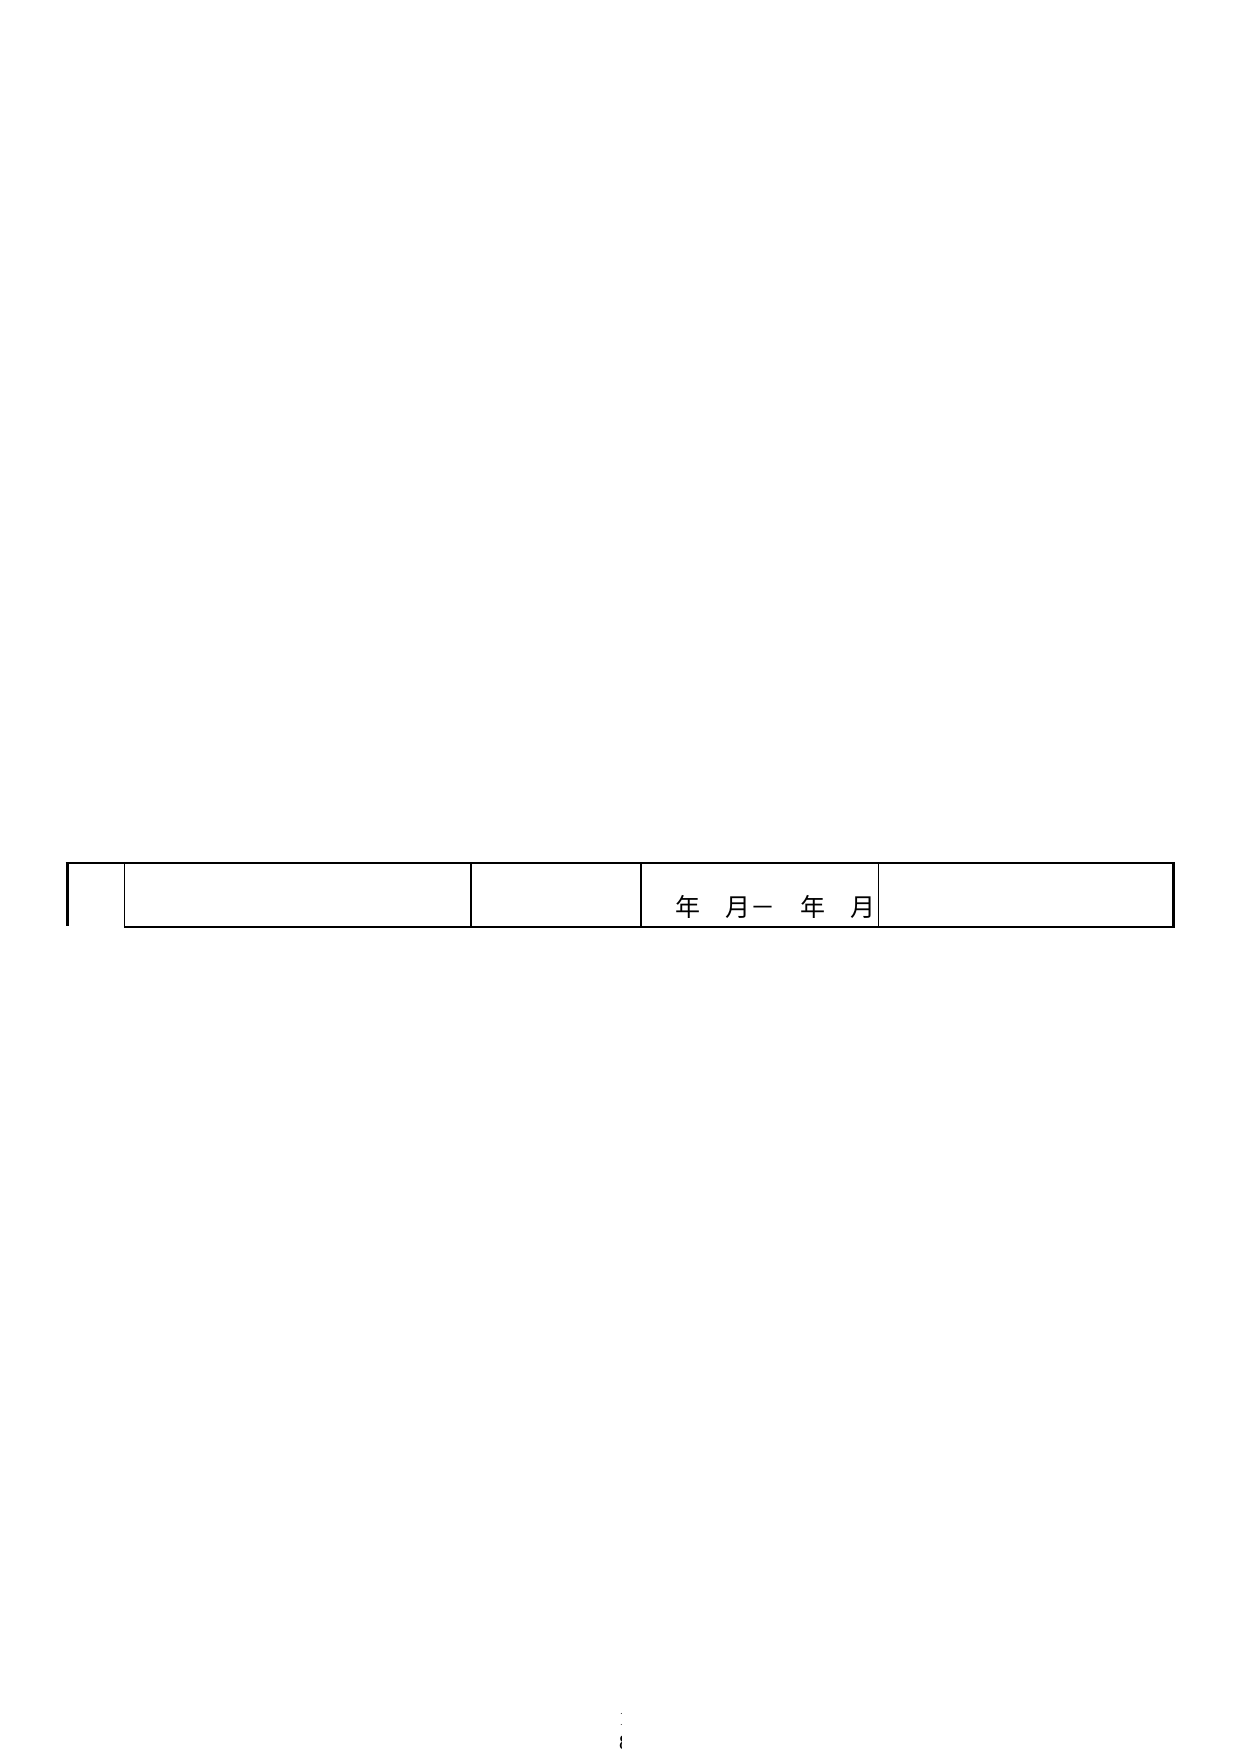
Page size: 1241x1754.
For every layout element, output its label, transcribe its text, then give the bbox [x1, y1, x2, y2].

table_cell [879, 864, 1172, 926]
table_cell [125, 864, 470, 926]
table_cell 經 歷 [69, 864, 124, 926]
table_cell [472, 864, 640, 926]
